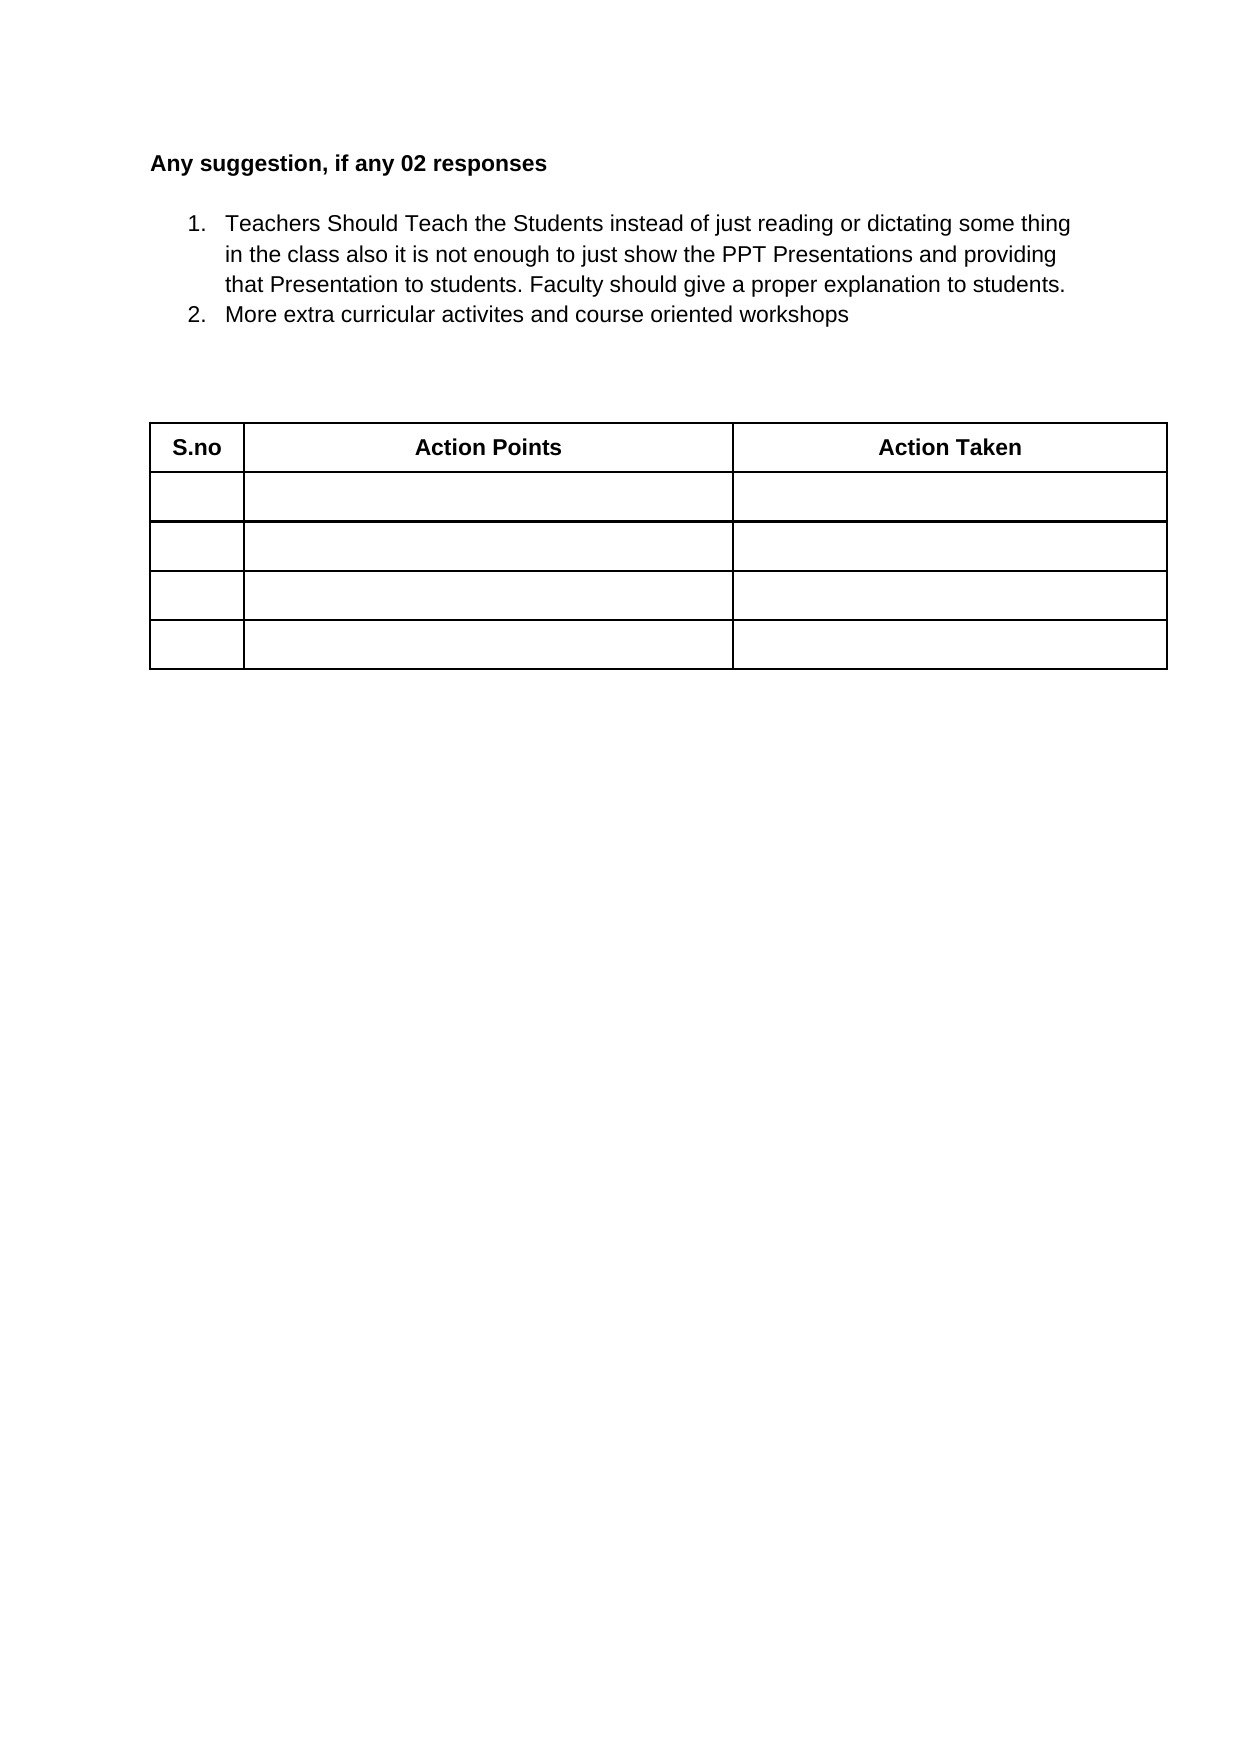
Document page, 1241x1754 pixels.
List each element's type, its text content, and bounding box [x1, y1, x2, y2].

table_cell [245, 621, 732, 668]
text Any suggestion, if any 02 responses [150, 150, 1090, 207]
table_header Action Points [245, 424, 732, 471]
table_header S.no [151, 424, 243, 471]
list Teachers Should Teach the Students instead of just reading or dictating some thing in the class also it is not enough to just show the PPT Presentations and providing that Presentation to students. Faculty should give a proper explanation to students. [187, 210, 1090, 297]
table_cell [151, 621, 243, 668]
table_cell [245, 473, 732, 520]
table_cell [151, 523, 243, 570]
table_cell [245, 523, 732, 570]
table_cell [245, 572, 732, 619]
table_cell [734, 473, 1166, 520]
table_cell [151, 473, 243, 520]
list More extra curricular activites and course oriented workshops [187, 301, 1090, 327]
table_cell [734, 572, 1166, 619]
table_cell [734, 523, 1166, 570]
table_cell [734, 621, 1166, 668]
table_cell [151, 572, 243, 619]
table_header Action Taken [734, 424, 1166, 471]
